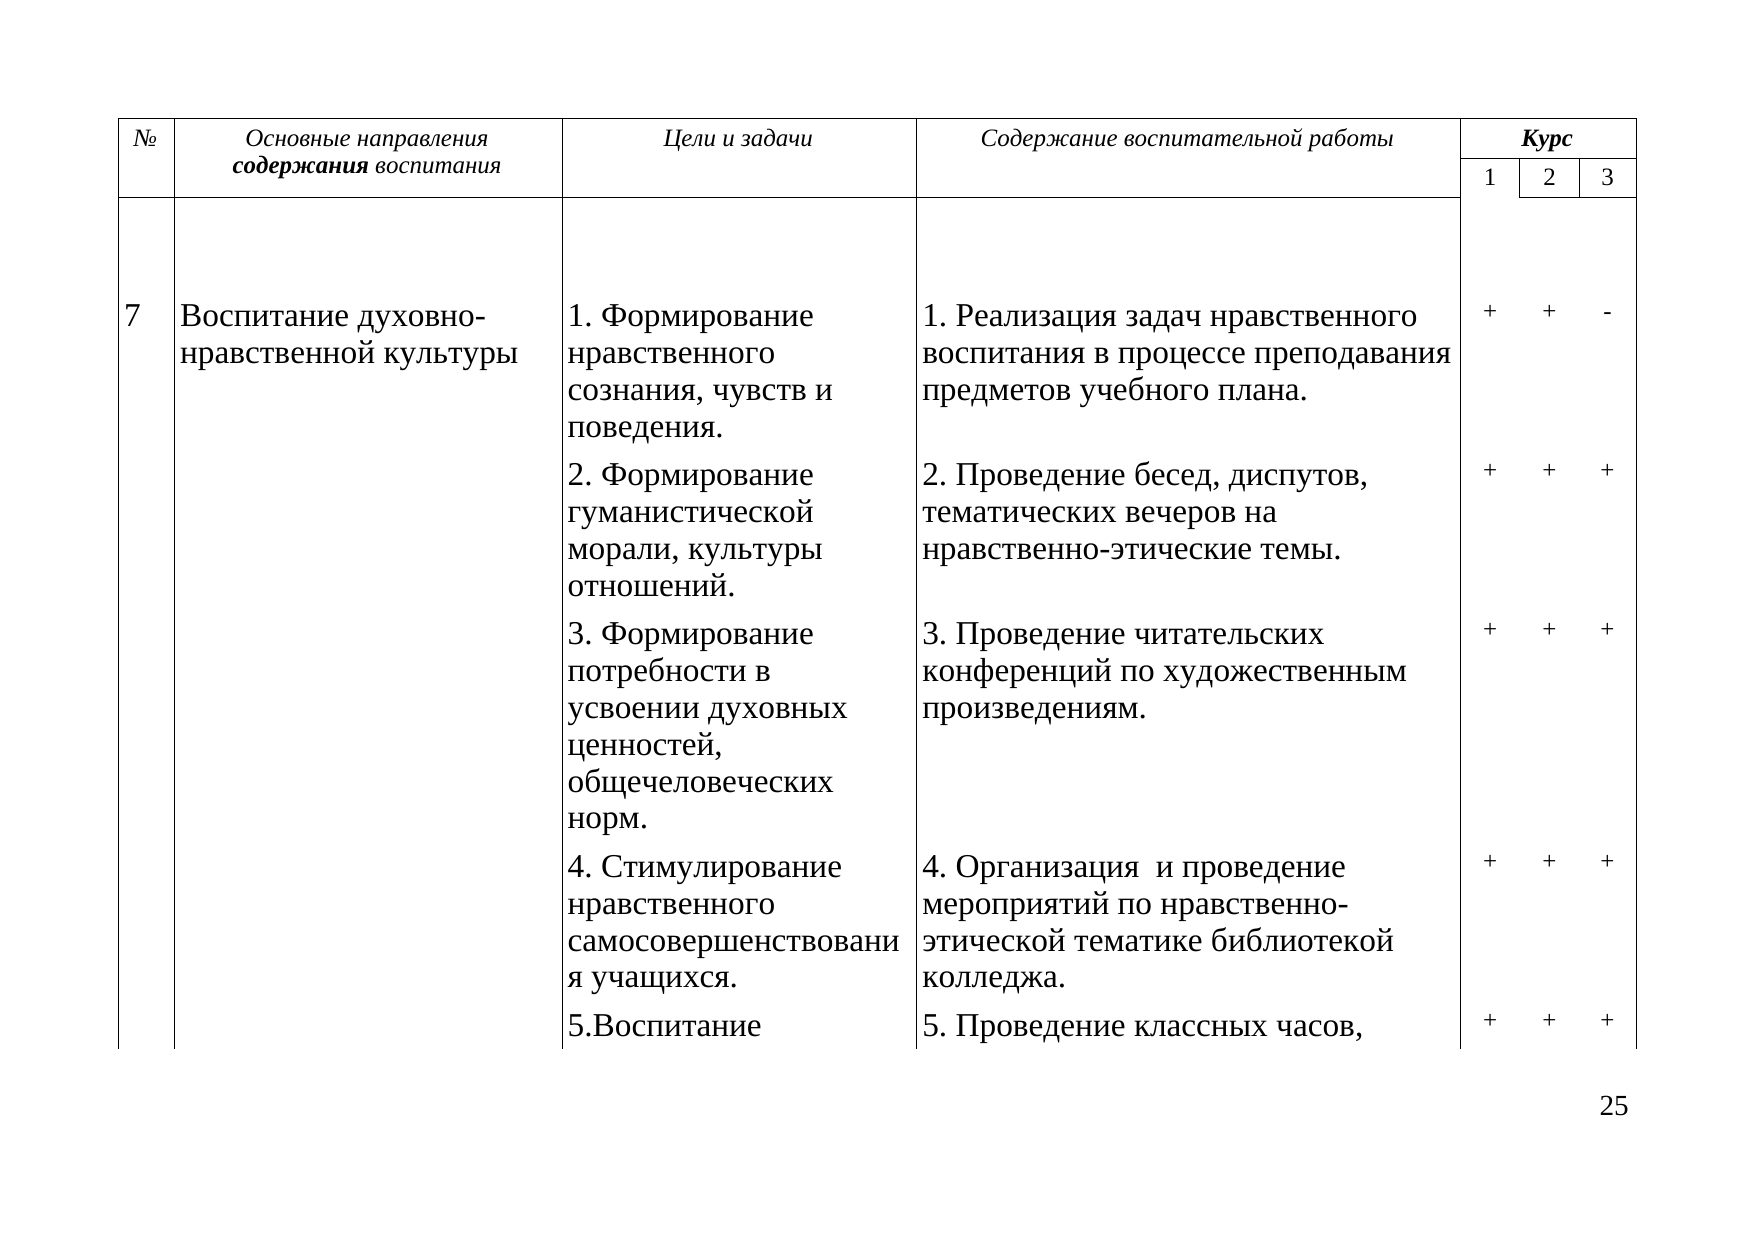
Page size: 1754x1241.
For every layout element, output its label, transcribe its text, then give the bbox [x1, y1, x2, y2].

table_cell [917, 198, 1460, 291]
table_cell 1. Реализация задач нравственного воспитания в процессе преподавания предметов учебного плана. [917, 291, 1460, 450]
table_cell + [1461, 450, 1519, 609]
table_cell 3. Проведение читательских конференций по художественным произведениям. [917, 609, 1460, 842]
table_cell 2. Проведение бесед, диспутов, тематических вечеров на нравственно-этические темы. [917, 450, 1460, 609]
table_cell + [1579, 1001, 1636, 1049]
table_cell + [1520, 1001, 1579, 1049]
table_cell [175, 1001, 562, 1049]
table_cell [119, 609, 174, 842]
table_header Содержание воспитательной работы [917, 119, 1460, 197]
table_cell [119, 198, 174, 291]
table_cell 4. Организация и проведение мероприятий по нравственно-этической тематике библиотекой колледжа. [917, 842, 1460, 1001]
table_cell 7 [119, 291, 174, 450]
table_cell [119, 842, 174, 1001]
table_header № [119, 119, 174, 197]
table_cell + [1461, 609, 1519, 842]
table_cell - [1579, 291, 1636, 450]
table_cell 5.Воспитание [563, 1001, 916, 1049]
table_cell [119, 1001, 174, 1049]
table_cell + [1579, 842, 1636, 1001]
table_cell 5. Проведение классных часов, [917, 1001, 1460, 1049]
table_cell + [1520, 291, 1579, 450]
table_header Цели и задачи [563, 119, 916, 197]
table_cell Воспитание духовно-нравственной культуры [175, 291, 562, 450]
table_cell + [1579, 609, 1636, 842]
table_cell [175, 450, 562, 609]
table_cell + [1461, 291, 1519, 450]
table_cell 3. Формирование потребности в усвоении духовных ценностей, общечеловеческих норм. [563, 609, 916, 842]
table_cell 2. Формирование гуманистической морали, культуры отношений. [563, 450, 916, 609]
table_cell [1579, 198, 1636, 291]
table_cell + [1520, 609, 1579, 842]
table_cell + [1461, 842, 1519, 1001]
table_cell + [1461, 1001, 1519, 1049]
table_cell 4. Стимулирование нравственного самосовершенствования учащихся. [563, 842, 916, 1001]
table_cell 3 [1580, 159, 1636, 197]
table_cell [1461, 197, 1519, 291]
table_cell [1520, 198, 1579, 291]
table_cell 2 [1520, 159, 1579, 197]
table_cell [175, 842, 562, 1001]
table_cell [175, 609, 562, 842]
table_cell + [1579, 450, 1636, 609]
table_cell + [1520, 450, 1579, 609]
table_header Основные направления содержания воспитания [175, 119, 562, 197]
table_cell [119, 450, 174, 609]
table_cell 1. Формирование нравственного сознания, чувств и поведения. [563, 291, 916, 450]
table_header Курс [1461, 119, 1636, 157]
table_cell 1 [1461, 159, 1519, 197]
table_cell [563, 198, 916, 291]
table_cell [175, 198, 562, 291]
table_cell + [1520, 842, 1579, 1001]
